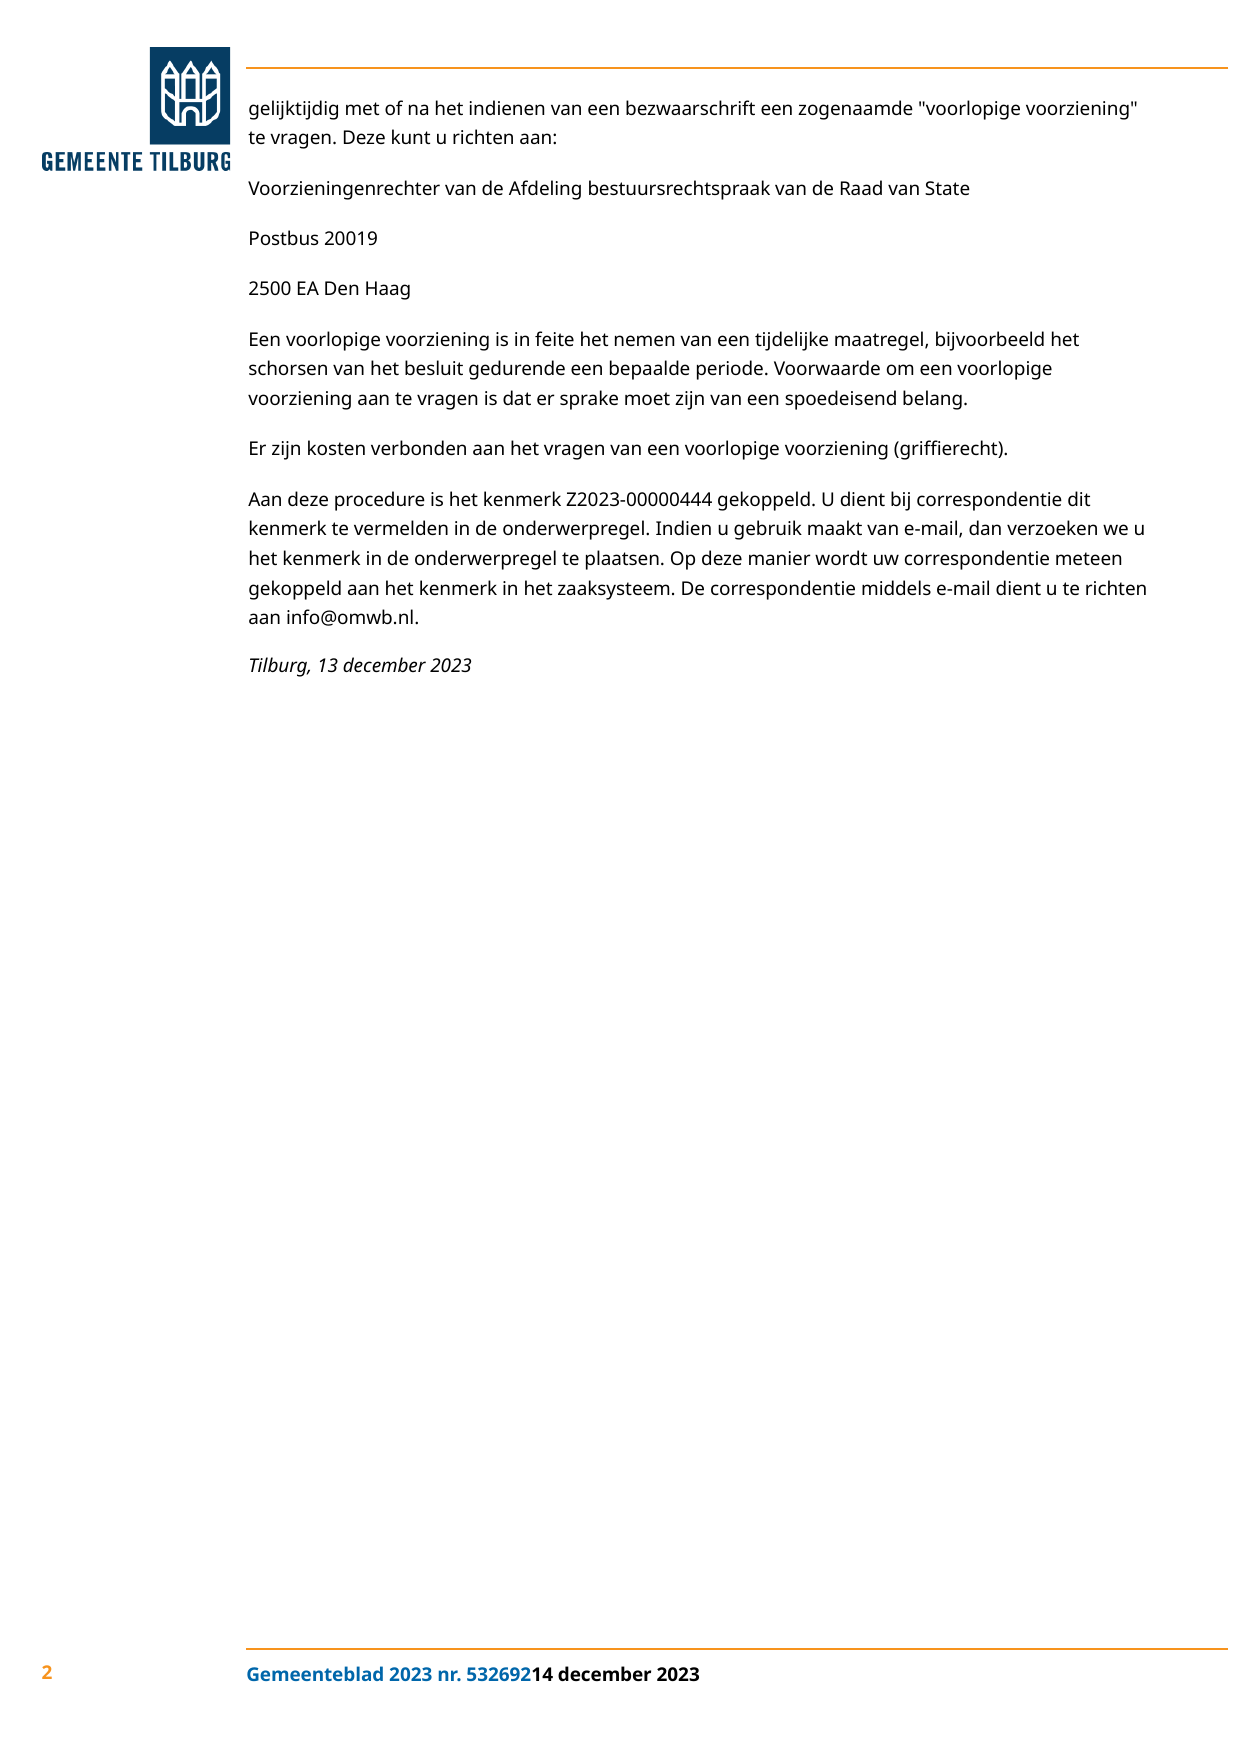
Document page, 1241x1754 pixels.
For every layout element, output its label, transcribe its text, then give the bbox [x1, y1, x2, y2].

text Een voorlopige voorziening is in feite het nemen van een tijdelijke maatregel, bijvoorbeeld het schorsen van het besluit gedurende een bepaalde periode. Voorwaarde om een voorlopige voorziening aan te vragen is dat er sprake moet zijn van een spoedeisend belang. [248, 326, 1152, 411]
text Voorzieningenrechter van de Afdeling bestuursrechtspraak van de Raad van State [248, 175, 1152, 201]
text Er zijn kosten verbonden aan het vragen van een voorlopige voorziening (griffierecht). [248, 436, 1152, 461]
text gelijktijdig met of na het indienen van een bezwaarschrift een zogenaamde "voorlopige voorziening" te vragen. Deze kunt u richten aan: [248, 95, 1152, 150]
text Tilburg, 13 december 2023 [248, 652, 1152, 678]
picture [41, 47, 231, 172]
text 2500 EA Den Haag [248, 276, 1152, 301]
text Aan deze procedure is het kenmerk Z2023-00000444 gekoppeld. U dient bij correspondentie dit kenmerk te vermelden in de onderwerpregel. Indien u gebruik maakt van e-mail, dan verzoeken we u het kenmerk in de onderwerpregel te plaatsen. Op deze manier wordt uw correspondentie meteen gekoppeld aan het kenmerk in het zaaksysteem. De correspondentie middels e-mail dient u te richten aan info@omwb.nl. [248, 486, 1152, 630]
text Postbus 20019 [248, 225, 1152, 251]
